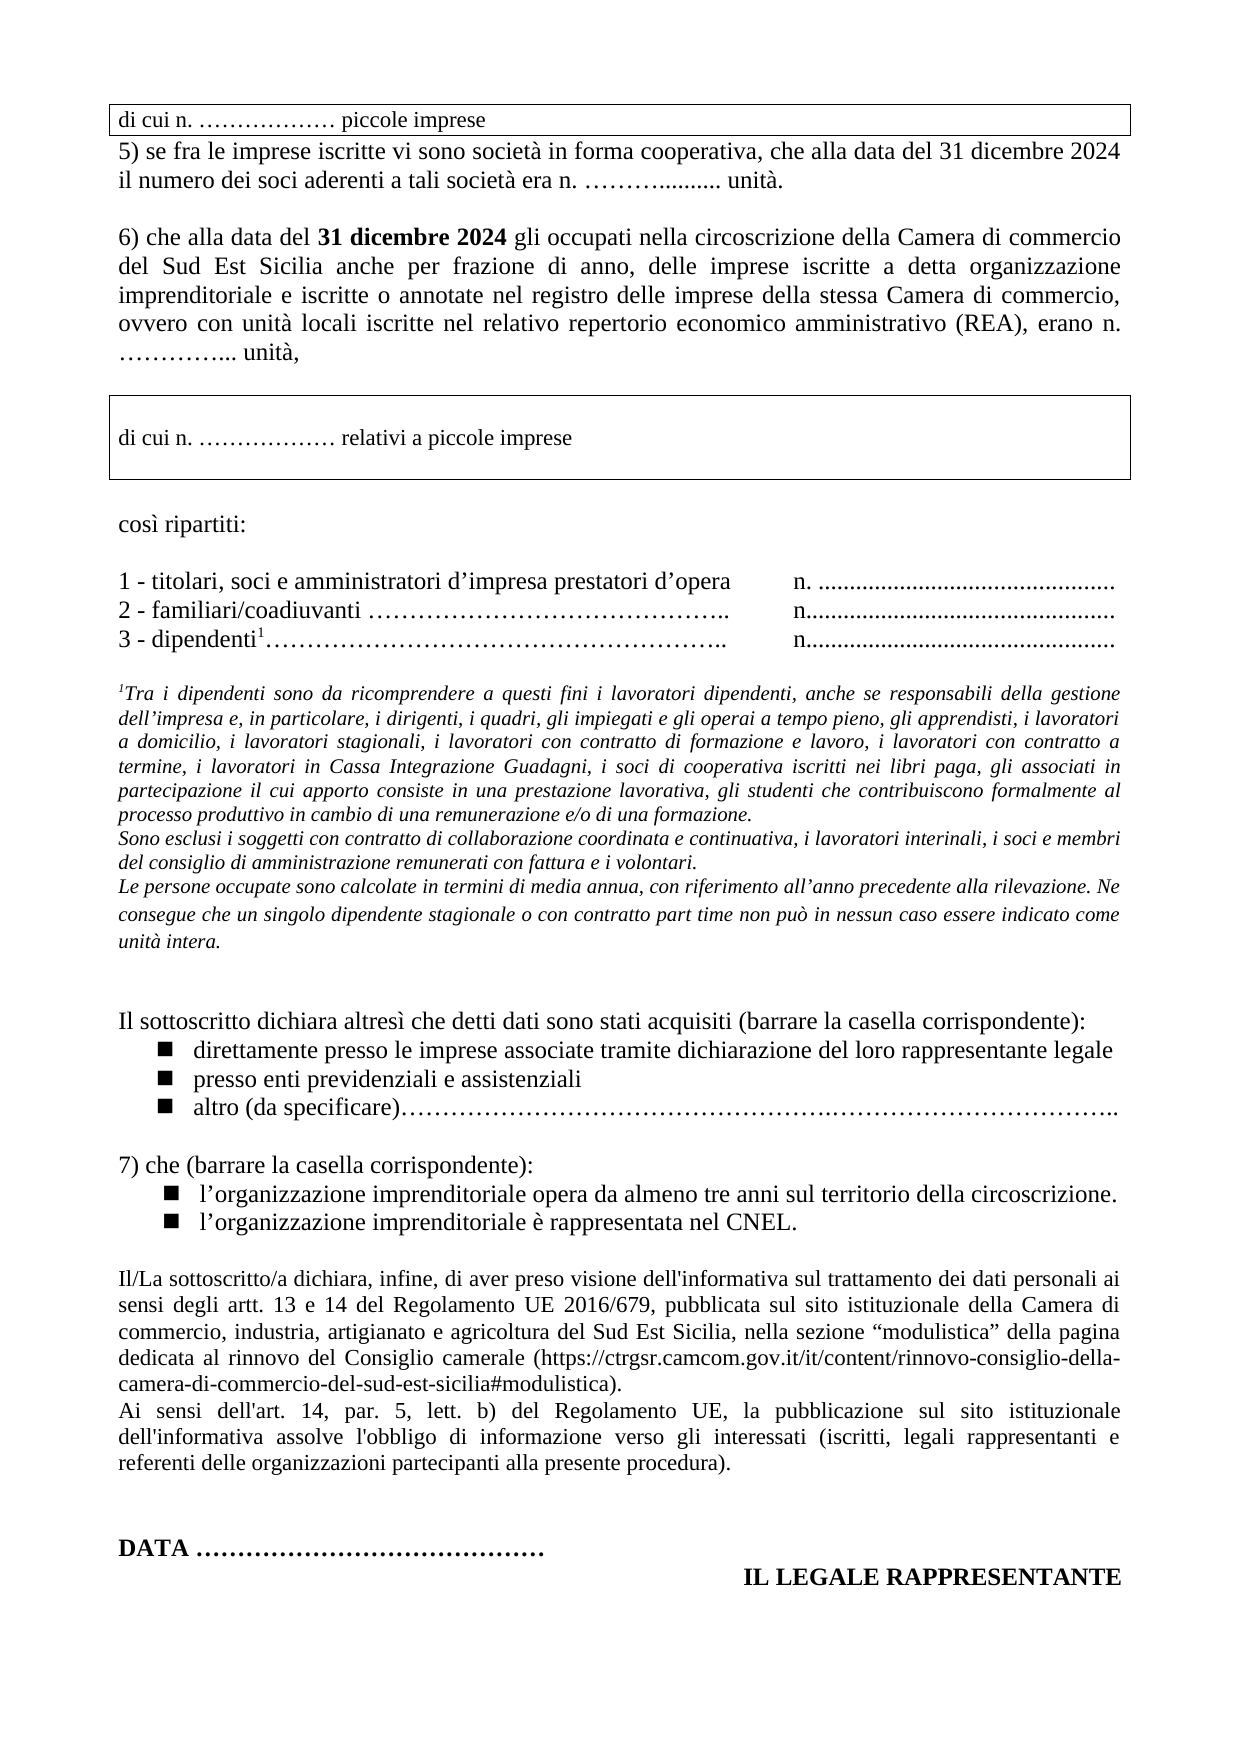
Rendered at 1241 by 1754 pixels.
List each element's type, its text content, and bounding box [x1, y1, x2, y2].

text Le persone occupate sono calcolate in termini di media annua, con riferimento all’anno precedente alla rilevazione. Ne consegue che un singolo dipendente stagionale o con contratto part time non può in nessun caso essere indicato come unità intera. [118, 874, 1122, 953]
list l’organizzazione imprenditoriale è rappresentata nel CNEL. [162, 1207, 1122, 1236]
text 5) se fra le imprese iscritte vi sono società in forma cooperativa, che alla data del 31 dicembre 2024 il numero dei soci aderenti a tali società era n. ……….......... unità. [118, 136, 1122, 193]
text IL LEGALE RAPPRESENTANTE [118, 1562, 1122, 1591]
text 3 - dipendenti1……………………………………………….. n. [118, 624, 1122, 653]
text 6) che alla data del 31 dicembre 2024 gli occupati nella circoscrizione della Camera di commercio del Sud Est Sicilia anche per frazione di anno, delle imprese iscritte a detta organizzazione imprenditoriale e iscritte o annotate nel registro delle imprese della stessa Camera di commercio, ovvero con unità locali iscritte nel relativo repertorio economico amministrativo (REA), erano n. …………... unità, [118, 222, 1122, 366]
text Il sottoscritto dichiara altresì che detti dati sono stati acquisiti (barrare la casella corrispondente): [118, 1006, 1122, 1035]
text 1Tra i dipendenti sono da ricomprendere a questi fini i lavoratori dipendenti, anche se responsabili della gestione dell’impresa e, in particolare, i dirigenti, i quadri, gli impiegati e gli operai a tempo pieno, gli apprendisti, i lavoratori a domicilio, i lavoratori stagionali, i lavoratori con contratto di formazione e lavoro, i lavoratori con contratto a termine, i lavoratori in Cassa Integrazione Guadagni, i soci di cooperativa iscritti nei libri paga, gli associati in partecipazione il cui apporto consiste in una prestazione lavorativa, gli studenti che contribuiscono formalmente al processo produttivo in cambio di una remunerazione e/o di una formazione. [118, 681, 1122, 826]
text di cui n. ……………… relativi a piccole imprese [118, 424, 1122, 451]
text Ai sensi dell'art. 14, par. 5, lett. b) del Regolamento UE, la pubblicazione sul sito istituzionale dell'informativa assolve l'obbligo di informazione verso gli interessati (iscritti, legali rappresentanti e referenti delle organizzazioni partecipanti alla presente procedura). [118, 1397, 1122, 1476]
text Il/La sottoscritto/a dichiara, infine, di aver preso visione dell'informativa sul trattamento dei dati personali ai sensi degli artt. 13 e 14 del Regolamento UE 2016/679, pubblicata sul sito istituzionale della Camera di commercio, industria, artigianato e agricoltura del Sud Est Sicilia, nella sezione “modulistica” della pagina dedicata al rinnovo del Consiglio camerale (https://ctrgsr.camcom.gov.it/it/content/rinnovo-consiglio-della-camera-di-commercio-del-sud-est-sicilia#modulistica). [118, 1265, 1122, 1397]
text 1 - titolari, soci e amministratori d’impresa prestatori d’opera n. [118, 566, 1122, 595]
text 7) che (barrare la casella corrispondente): [118, 1150, 1122, 1179]
text Sono esclusi i soggetti con contratto di collaborazione coordinata e continuativa, i lavoratori interinali, i soci e membri del consiglio di amministrazione remunerati con fattura e i volontari. [118, 826, 1122, 874]
list altro (da specificare)…………………………………………….…………………………….. [156, 1092, 1122, 1121]
text così ripartiti: [118, 509, 1122, 538]
text DATA …………………………………… [118, 1533, 1122, 1562]
list presso enti previdenziali e assistenziali [156, 1064, 1122, 1092]
text di cui n. ……………… piccole imprese [110, 105, 1130, 135]
list l’organizzazione imprenditoriale opera da almeno tre anni sul territorio della circoscrizione. [162, 1179, 1122, 1207]
list direttamente presso le imprese associate tramite dichiarazione del loro rappresentante legale [156, 1035, 1122, 1064]
text 2 - familiari/coadiuvanti …………………………………….. n. [118, 595, 1122, 624]
